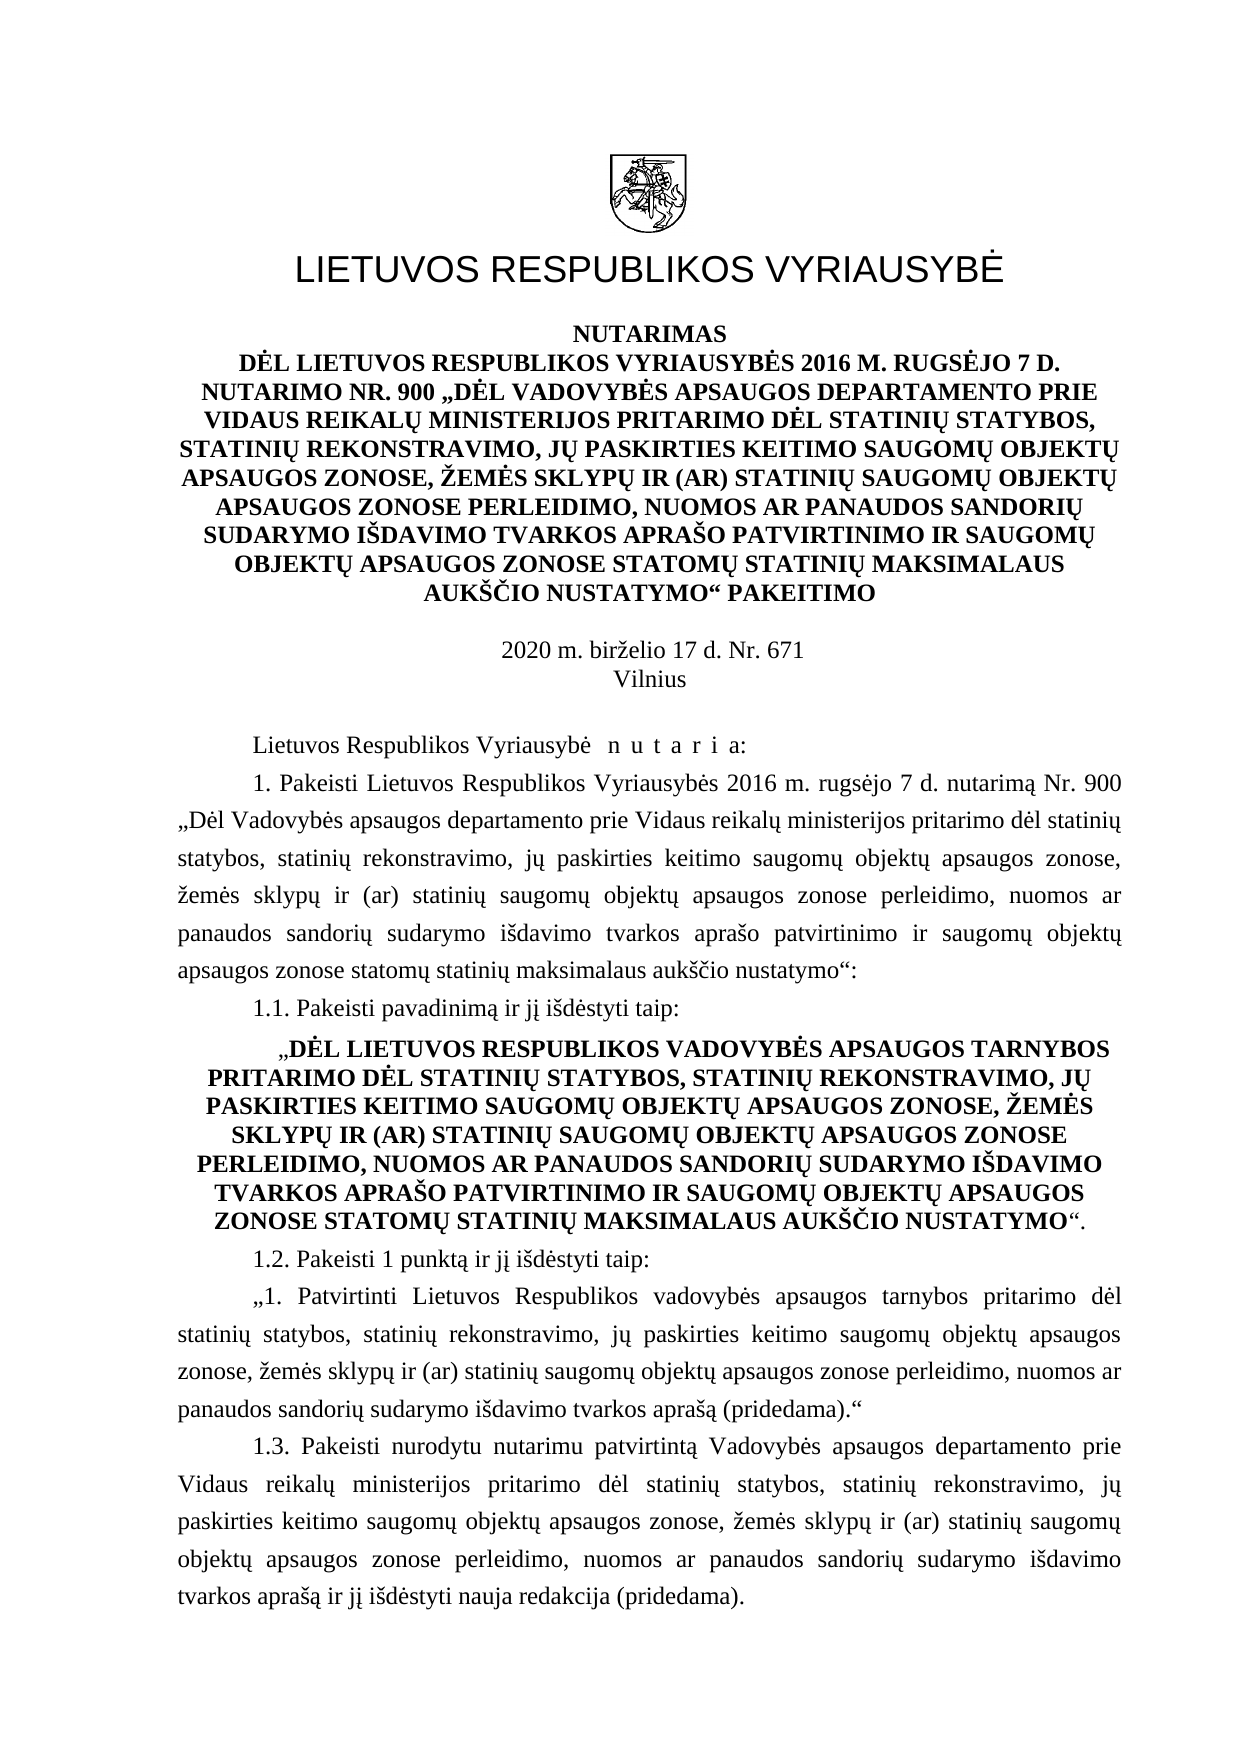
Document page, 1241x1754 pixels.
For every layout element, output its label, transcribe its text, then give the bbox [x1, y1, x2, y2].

text 1.2. Pakeisti 1 punktą ir jį išdėstyti taip: [177, 1235, 1122, 1273]
text Lietuvos Respublikos Vyriausybė nutaria: [177, 722, 1122, 759]
text Lietuvos Respublikos Vyriausybė [177, 247, 1122, 291]
text 1.1. Pakeisti pavadinimą ir jį išdėstyti taip: [177, 984, 1122, 1022]
text 2020 m. birželio 17 d. Nr. 671 [177, 636, 1122, 664]
text Vilnius [177, 664, 1122, 693]
text „Dėl Lietuvos Respublikos vadovybės apsaugos tarnybos pritarimo dėl statinių statybos, statinių rekonstravimo, jų paskirties keitimo saugomų objektų apsaugos zonose, žemės sklypų ir (ar) statinių saugomų objektų apsaugos zonose perleidimo, nuomos ar panaudos sandorių sudarymo išdavimo tvarkos aprašo patvirtinimo ir saugomų objektų apsaugos zonose statomų statinių maksimalaus aukščio nustatymo“. [177, 1034, 1122, 1235]
text nutarimas [177, 319, 1122, 348]
text DĖL lietuvos respublikos vyriausybės 2016 m. rugsėjo 7 d. nutarimo Nr. 900 „DĖL VADOVYBĖS APSAUGOS DEPARTAMENTO PRIE VIDAUS REIKALŲ MINISTERIJOS PRITARIMO DĖL STATINIŲ STATYBOS, statinių REKONSTRAVIMO, JŲ PASKIRTIES KEITIMO SAUGOMŲ OBJEKTŲ APSAUGOS ZONOSE, ŽEMĖS SKLYPŲ IR (AR) STATINIŲ SAUGOMŲ OBJEKTŲ APSAUGOS ZONOSE PERLEIDIMO, NUOMOS AR PANAUDOS SANDORIŲ SUDARYMO IŠDAVIMO TVARKOS APRAŠO PATVIRTINIMO IR SAUGOMŲ OBJEKTŲ APSAUGOS ZONOSE STATOMŲ STATINIŲ MAKSIMALAUS AUKŠČIO NUSTATYMO“ pakeitimo [177, 348, 1122, 607]
text 1. Pakeisti Lietuvos Respublikos Vyriausybės 2016 m. rugsėjo 7 d. nutarimą Nr. 900 „Dėl Vadovybės apsaugos departamento prie Vidaus reikalų ministerijos pritarimo dėl statinių statybos, statinių rekonstravimo, jų paskirties keitimo saugomų objektų apsaugos zonose, žemės sklypų ir (ar) statinių saugomų objektų apsaugos zonose perleidimo, nuomos ar panaudos sandorių sudarymo išdavimo tvarkos aprašo patvirtinimo ir saugomų objektų apsaugos zonose statomų statinių maksimalaus aukščio nustatymo“: [177, 759, 1122, 984]
text 1.3. Pakeisti nurodytu nutarimu patvirtintą Vadovybės apsaugos departamento prie Vidaus reikalų ministerijos pritarimo dėl statinių statybos, statinių rekonstravimo, jų paskirties keitimo saugomų objektų apsaugos zonose, žemės sklypų ir (ar) statinių saugomų objektų apsaugos zonose perleidimo, nuomos ar panaudos sandorių sudarymo išdavimo tvarkos aprašą ir jį išdėstyti nauja redakcija (pridedama). [177, 1423, 1122, 1610]
text „1. Patvirtinti Lietuvos Respublikos vadovybės apsaugos tarnybos pritarimo dėl statinių statybos, statinių rekonstravimo, jų paskirties keitimo saugomų objektų apsaugos zonose, žemės sklypų ir (ar) statinių saugomų objektų apsaugos zonose perleidimo, nuomos ar panaudos sandorių sudarymo išdavimo tvarkos aprašą (pridedama).“ [177, 1273, 1122, 1423]
